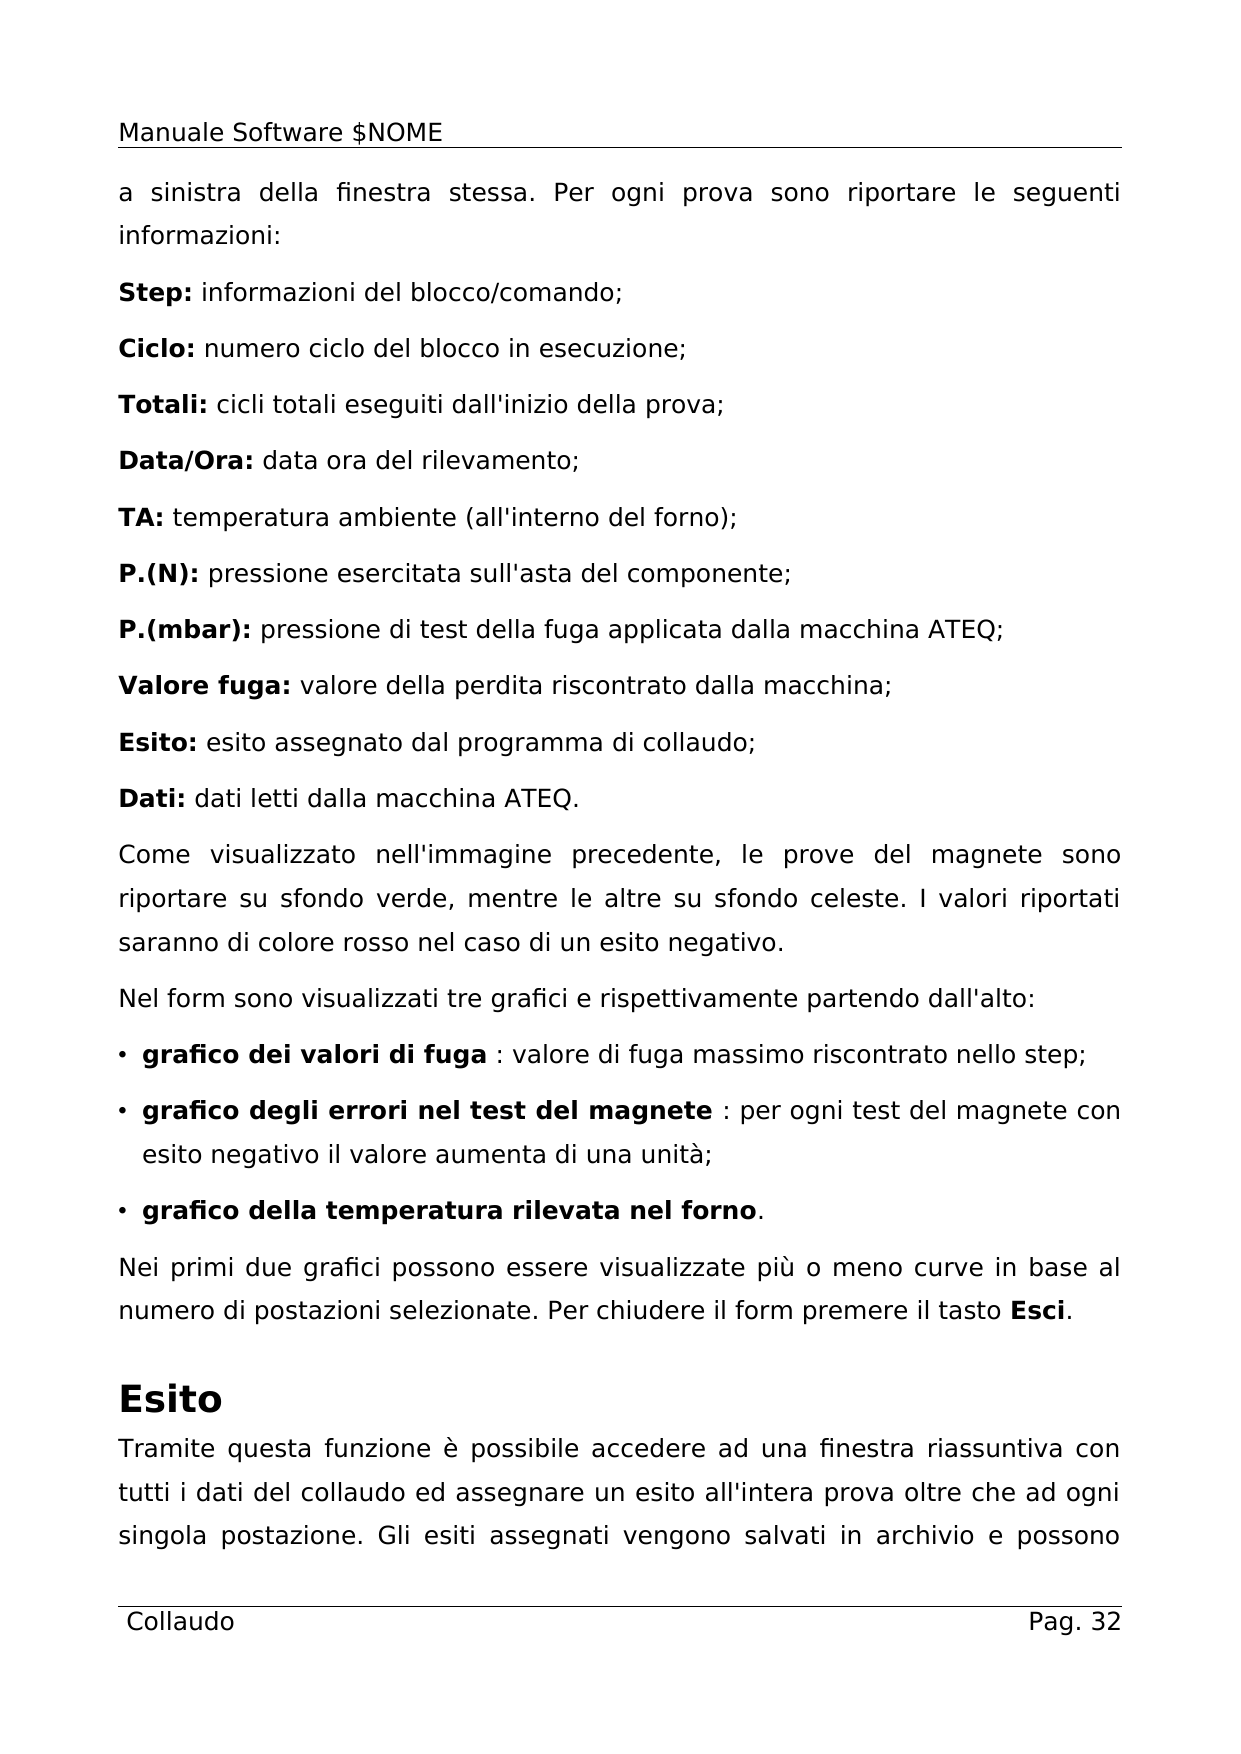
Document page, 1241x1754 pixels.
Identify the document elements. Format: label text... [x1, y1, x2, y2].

list grafico dei valori di fuga : valore di fuga massimo riscontrato nello step; [118, 1040, 1122, 1069]
text TA: temperatura ambiente (all'interno del forno); [118, 503, 1122, 532]
list grafico della temperatura rilevata nel forno. [118, 1197, 1122, 1226]
text Tramite questa funzione è possibile accedere ad una finestra riassuntiva con tutti i dati del collaudo ed assegnare un esito all'intera prova oltre che ad ogni singola postazione. Gli esiti assegnati vengono salvati in archivio e possono [118, 1434, 1122, 1551]
text Nei primi due grafici possono essere visualizzate più o meno curve in base al numero di postazioni selezionate. Per chiudere il form premere il tasto Esci. [118, 1253, 1122, 1326]
text Come visualizzato nell'immagine precedente, le prove del magnete sono riportare su sfondo verde, mentre le altre su sfondo celeste. I valori riportati saranno di colore rosso nel caso di un esito negativo. [118, 840, 1122, 957]
list grafico degli errori nel test del magnete : per ogni test del magnete con esito negativo il valore aumenta di una unità; [118, 1097, 1122, 1169]
text P.(N): pressione esercitata sull'asta del componente; [118, 559, 1122, 588]
text Valore fuga: valore della perdita riscontrato dalla macchina; [118, 672, 1122, 701]
subtitle Esito [118, 1378, 1122, 1421]
text Esito: esito assegnato dal programma di collaudo; [118, 728, 1122, 757]
text Data/Ora: data ora del rilevamento; [118, 447, 1122, 476]
text a sinistra della finestra stessa. Per ogni prova sono riportare le seguenti informazioni: [118, 178, 1122, 251]
text Step: informazioni del blocco/comando; [118, 278, 1122, 307]
text P.(mbar): pressione di test della fuga applicata dalla macchina ATEQ; [118, 615, 1122, 644]
text Totali: cicli totali eseguiti dall'inizio della prova; [118, 390, 1122, 419]
text Nel form sono visualizzati tre grafici e rispettivamente partendo dall'alto: [118, 984, 1122, 1013]
text Dati: dati letti dalla macchina ATEQ. [118, 784, 1122, 813]
text Ciclo: numero ciclo del blocco in esecuzione; [118, 334, 1122, 363]
